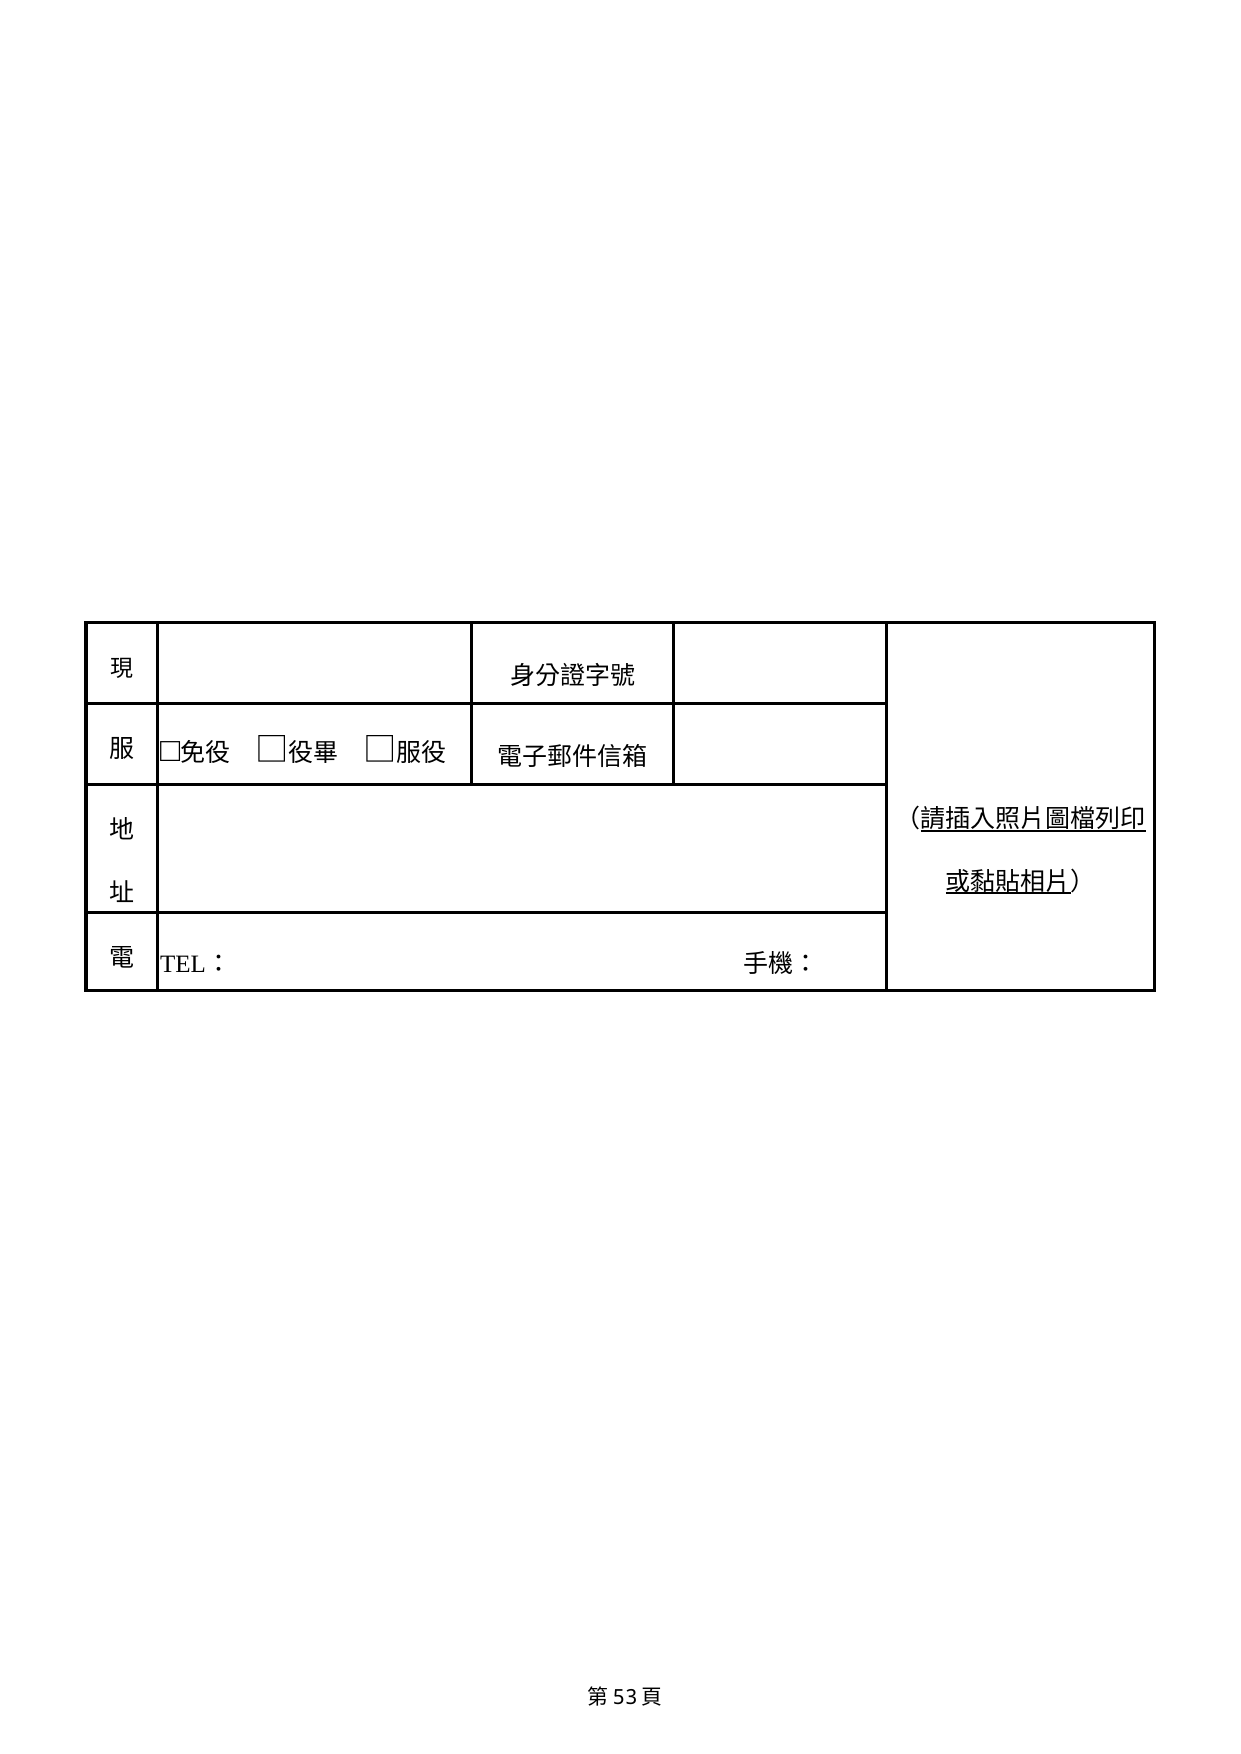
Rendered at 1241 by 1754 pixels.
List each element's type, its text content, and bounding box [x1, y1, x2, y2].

table_cell 電 話 [88, 914, 156, 989]
table_cell 身分證字號 [473, 624, 672, 702]
table_cell [159, 786, 885, 911]
table_cell 地 址 [88, 786, 156, 911]
table_cell 現 職機 關學 校 [88, 624, 156, 702]
table_cell TEL： 手機： [159, 914, 885, 989]
table_cell [675, 624, 885, 702]
table_cell [159, 624, 470, 702]
table_cell □免役 □役畢 □服役中 [159, 705, 470, 783]
table_cell 電子郵件信箱 [473, 705, 672, 783]
table_cell [675, 705, 885, 783]
table_cell 服 役情 形 [88, 705, 156, 783]
table_header （請插入照片圖檔列印 或黏貼相片） [888, 624, 1153, 989]
